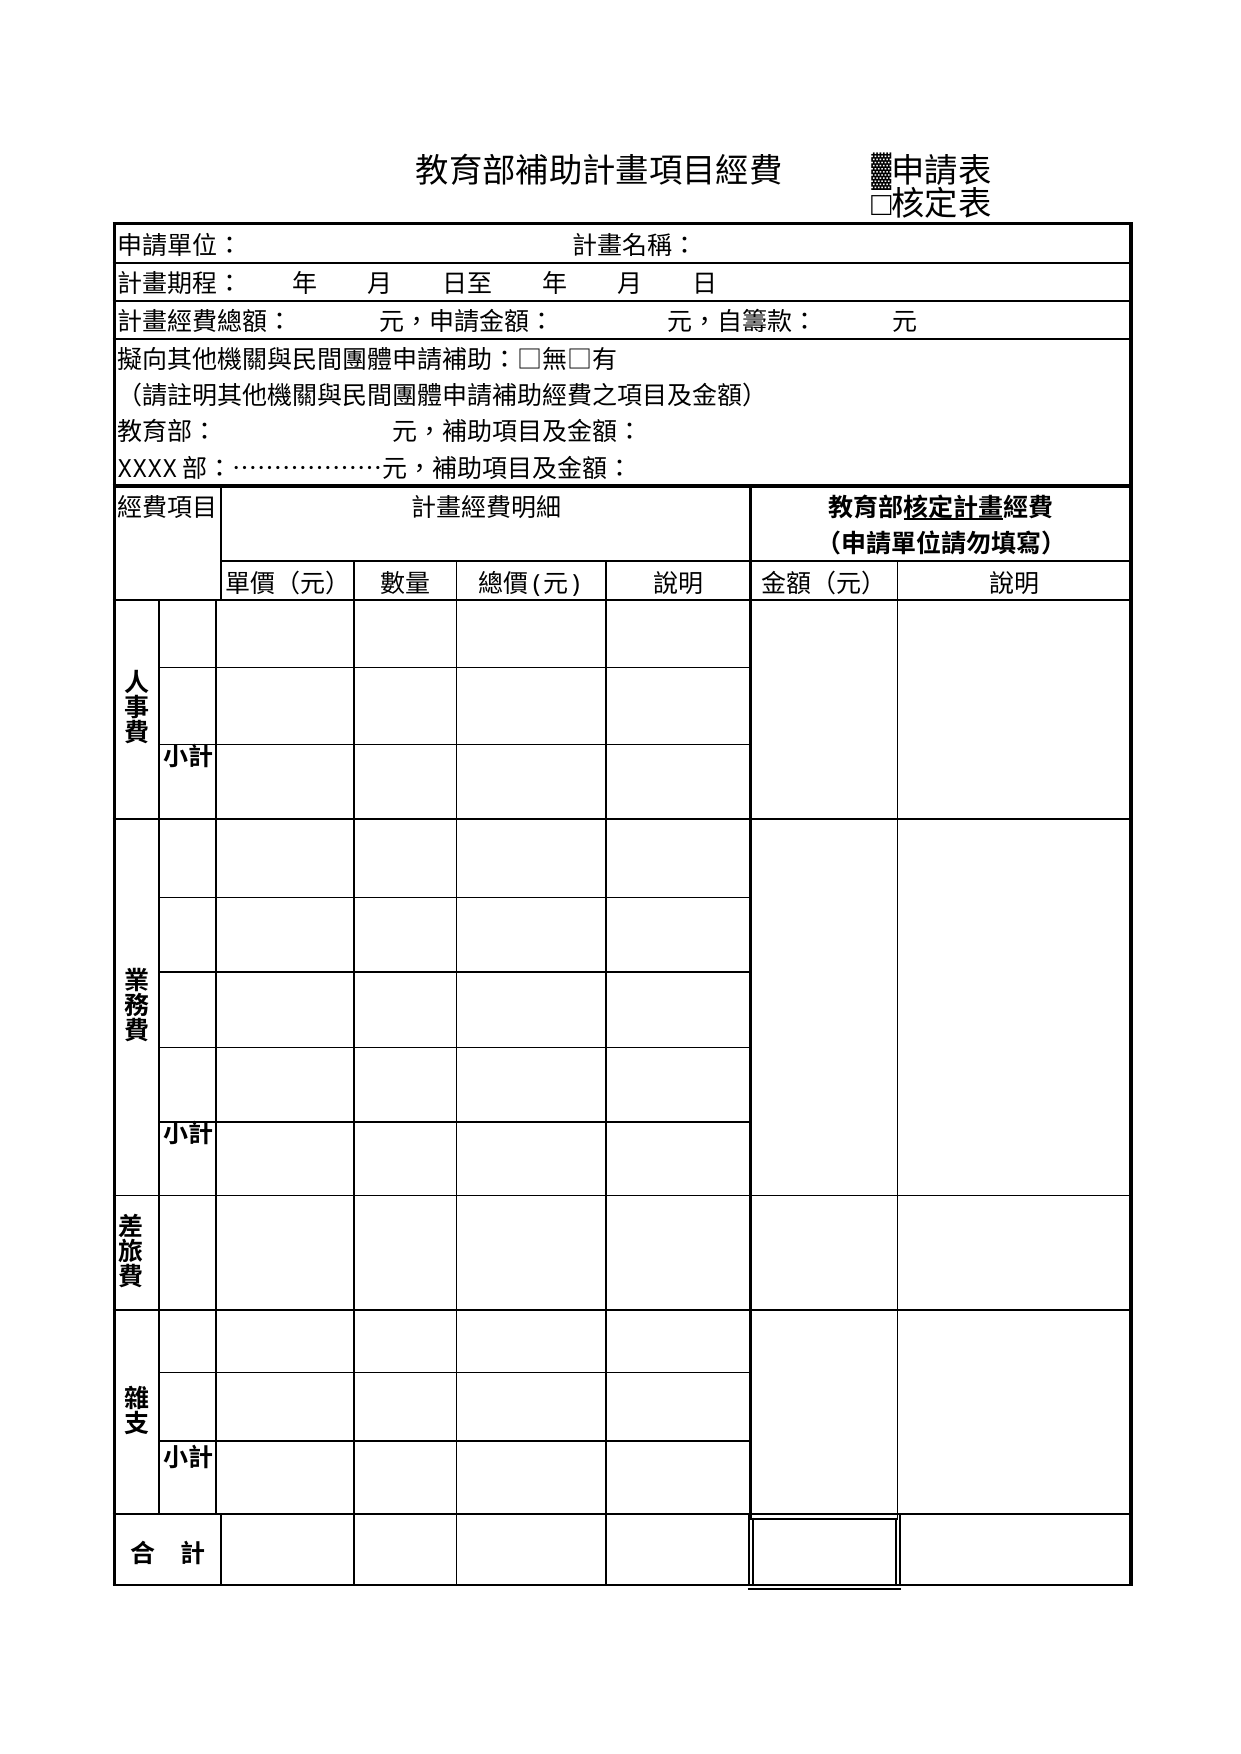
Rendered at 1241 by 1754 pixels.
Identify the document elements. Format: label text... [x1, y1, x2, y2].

table_cell [160, 1373, 215, 1440]
table_cell [607, 745, 749, 818]
table_cell [355, 1048, 456, 1121]
table_cell [355, 1442, 456, 1513]
table_cell [109, 896, 113, 971]
table_cell [607, 1515, 748, 1584]
table_cell [355, 1515, 456, 1584]
table_cell [457, 898, 605, 971]
table_cell [109, 560, 113, 599]
table_header [1037, 156, 1131, 189]
table_cell [355, 745, 456, 818]
table_cell 小計 [160, 1123, 215, 1195]
table_cell [109, 1195, 113, 1309]
table_cell [457, 1442, 605, 1513]
table_cell [217, 1442, 353, 1513]
table_cell [607, 668, 749, 744]
table_cell [607, 898, 749, 971]
table_header ▓申請表 [826, 156, 873, 189]
table_cell [898, 601, 1129, 818]
table_cell [457, 668, 605, 744]
table_cell 計畫經費總額： 元，申請金額： 元，自籌款： 元 [116, 302, 1129, 338]
table_cell [752, 1311, 897, 1513]
table_cell 合 計 [116, 1515, 220, 1584]
table_cell [330, 189, 543, 222]
table_cell [898, 1196, 1129, 1309]
table_cell 說明 [898, 562, 1129, 599]
table_cell [217, 973, 353, 1046]
table_cell [109, 1046, 113, 1121]
table_cell [160, 1196, 215, 1309]
table_cell 小計 [160, 745, 215, 818]
table_cell [109, 818, 113, 896]
table_cell [160, 1048, 215, 1121]
table_cell [355, 1123, 456, 1195]
table_cell [109, 971, 113, 1046]
table_cell 業 務 費 [116, 820, 158, 1195]
table_cell [355, 1373, 456, 1440]
table_cell 人 事 費 [116, 601, 158, 818]
table_cell [607, 1442, 749, 1513]
table_cell [355, 1196, 456, 1309]
table_cell [217, 1123, 353, 1195]
table_cell [109, 667, 113, 744]
table_cell [355, 1311, 456, 1372]
table_cell [109, 1372, 113, 1440]
table_cell 金額（元） [752, 562, 897, 599]
table_cell [217, 1196, 353, 1309]
table_cell [607, 973, 749, 1046]
table_cell [160, 601, 215, 667]
table_cell [607, 820, 749, 896]
table_cell [217, 1048, 353, 1121]
table_cell [607, 1373, 749, 1440]
table_cell [901, 1515, 1129, 1584]
table_cell [217, 898, 353, 971]
table_cell [222, 1515, 353, 1584]
table_cell [752, 820, 897, 1195]
table_cell [457, 1048, 605, 1121]
table_cell [607, 1311, 749, 1372]
table_header ▓申請表 [889, 156, 1037, 189]
table_cell [160, 898, 215, 971]
table_cell [160, 820, 215, 896]
table_cell [109, 484, 113, 560]
table_cell 小計 [160, 1442, 215, 1513]
table_cell [109, 1121, 113, 1195]
table_header 教育部補助計畫項目經費 [109, 156, 826, 189]
table_cell [752, 601, 897, 818]
table_cell [1037, 189, 1131, 222]
table_cell [457, 820, 605, 896]
table_cell □核定表 [826, 189, 1037, 222]
table_cell [217, 668, 353, 744]
table_cell 單價（元） [222, 562, 353, 599]
table_cell 計畫名稱： [569, 225, 1129, 262]
table_cell 教育部核定計畫經費 （申請單位請勿填寫） [752, 488, 1129, 560]
table_cell [109, 1440, 113, 1513]
table_cell [160, 668, 215, 744]
table_cell [543, 189, 826, 222]
table_cell [355, 601, 456, 667]
table_cell [355, 973, 456, 1046]
table_cell [217, 745, 353, 818]
table_cell 說明 [607, 562, 749, 599]
table_cell [109, 300, 113, 338]
table_cell [457, 601, 605, 667]
table_cell [607, 1048, 749, 1121]
table_cell [457, 973, 605, 1046]
table_cell [752, 1196, 897, 1309]
table_cell [109, 744, 113, 818]
table_cell [355, 668, 456, 744]
table_cell 擬向其他機關與民間團體申請補助：□無□有 （請註明其他機關與民間團體申請補助經費之項目及金額） 教育部： 元，補助項目及金額： XXXX部：………………元，補助項目及金額： [116, 340, 1129, 484]
table_cell 計畫經費明細 [222, 488, 749, 560]
table_cell [457, 1311, 605, 1372]
table_cell [457, 1373, 605, 1440]
table_cell [457, 745, 605, 818]
table_cell [109, 262, 113, 300]
table_cell [898, 1311, 1129, 1513]
table_cell [754, 1520, 895, 1584]
table_cell 申請單位： [116, 225, 569, 262]
table_cell [457, 1123, 605, 1195]
table_cell 總價(元) [457, 562, 605, 599]
table_cell [898, 820, 1129, 1195]
table_cell [109, 222, 113, 262]
table_cell 計畫期程： 年 月 日至 年 月 日 [116, 264, 1129, 300]
table_cell [607, 1123, 749, 1195]
table_cell 數量 [355, 562, 456, 599]
table_cell [109, 189, 330, 222]
table_cell 經費項目 [116, 488, 220, 599]
table_cell [457, 1515, 605, 1584]
table_cell [217, 1373, 353, 1440]
table_cell 差旅費 [116, 1196, 158, 1309]
table_cell [217, 1311, 353, 1372]
table_cell [160, 1311, 215, 1372]
table_cell [109, 338, 113, 484]
table_cell [607, 1196, 749, 1309]
table_cell [355, 898, 456, 971]
table_cell [160, 973, 215, 1046]
table_cell [217, 820, 353, 896]
table_cell [355, 820, 456, 896]
table_cell 雜支 [116, 1311, 158, 1513]
table_cell [217, 601, 353, 667]
table_cell [109, 1513, 113, 1584]
table_cell [109, 1309, 113, 1372]
table_cell [109, 599, 113, 667]
table_cell [607, 601, 749, 667]
table_cell [457, 1196, 605, 1309]
